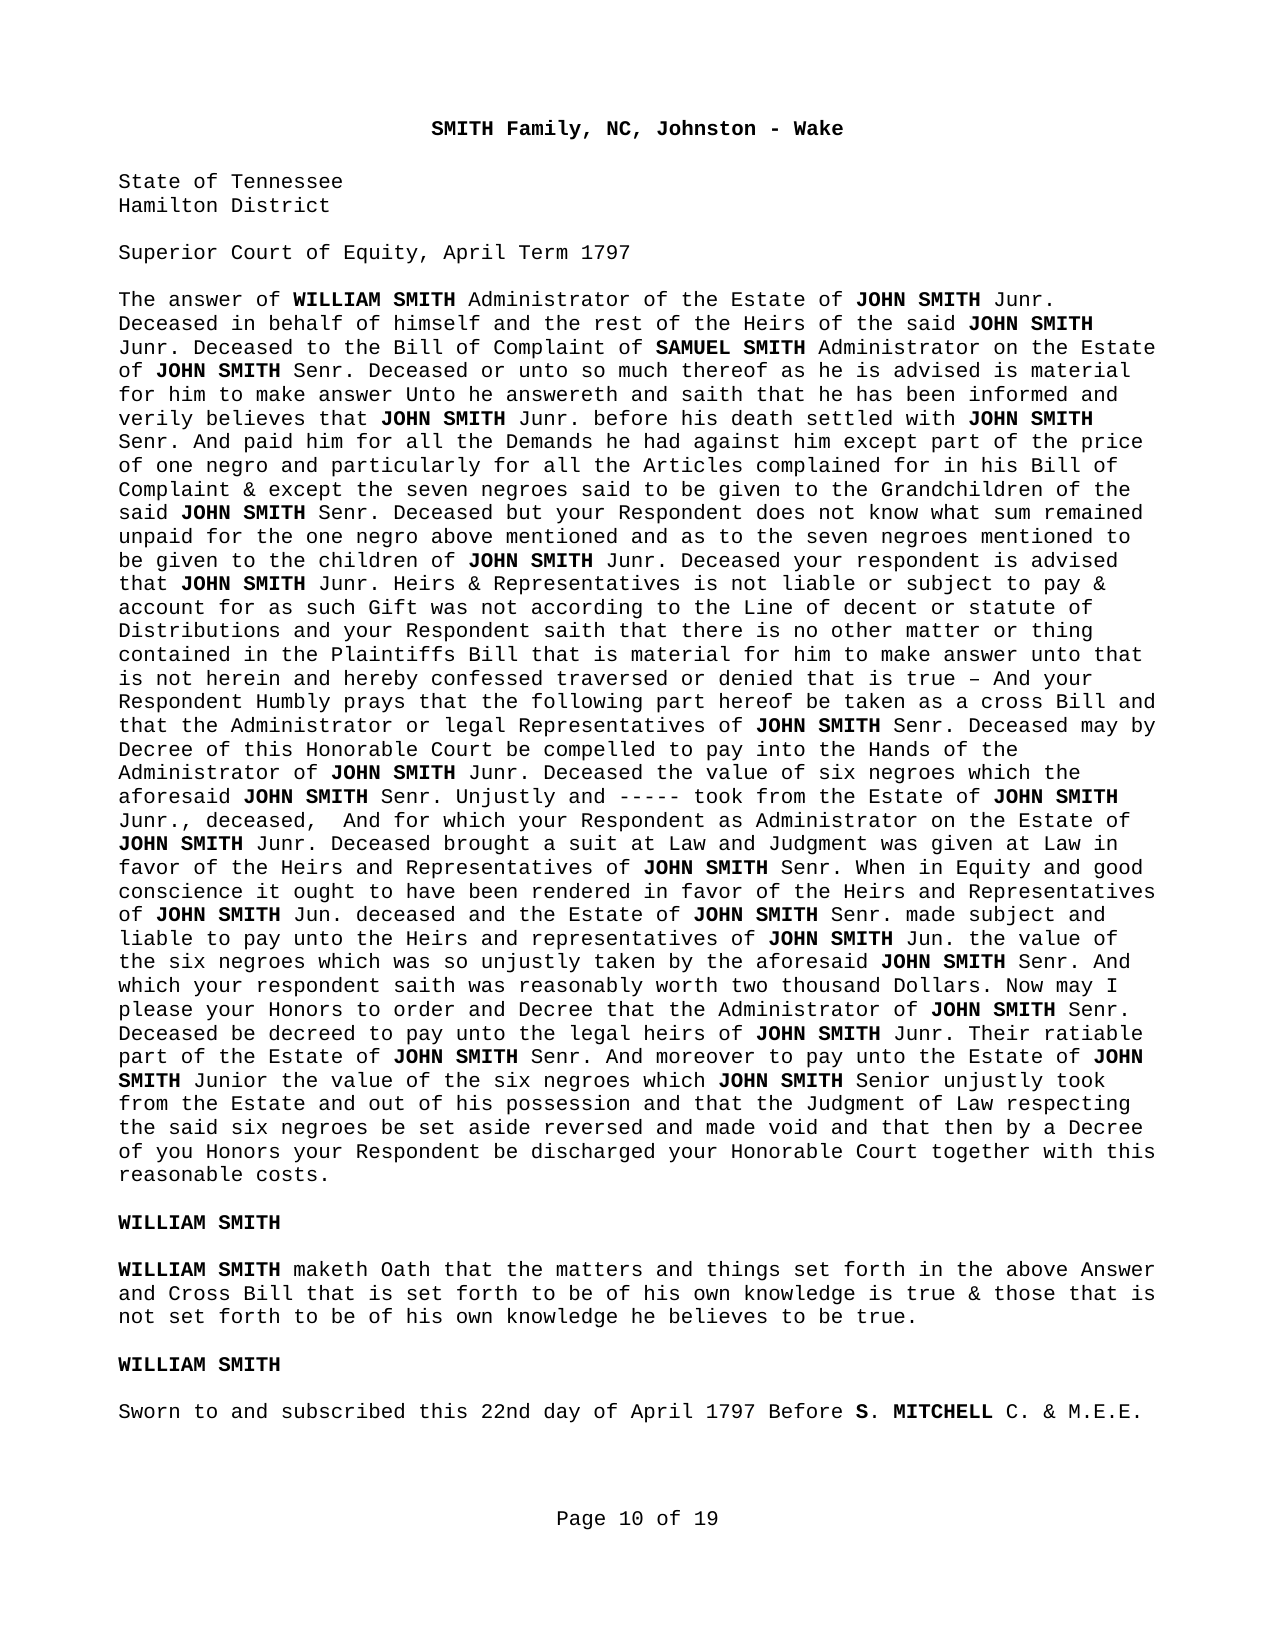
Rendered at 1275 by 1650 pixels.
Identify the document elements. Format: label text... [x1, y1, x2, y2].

text Superior Court of Equity, April Term 1797 [118, 218, 1157, 266]
text The answer of William Smith Administrator of the Estate of John Smith Junr. Deceased in behalf of himself and the rest of the Heirs of the said John Smith Junr. Deceased to the Bill of Complaint of Samuel Smith Administrator on the Estate of John Smith Senr. Deceased or unto so much thereof as he is advised is material for him to make answer Unto he answereth and saith that he has been informed and verily believes that John Smith Junr. before his death settled with John Smith Senr. And paid him for all the Demands he had against him except part of the price of one negro and particularly for all the Articles complained for in his Bill of Complaint & except the seven negroes said to be given to the Grandchildren of the said John Smith Senr. Deceased but your Respondent does not know what sum remained unpaid for the one negro above mentioned and as to the seven negroes mentioned to be given to the children of John Smith Junr. Deceased your respondent is advised that John Smith Junr. Heirs & Representatives is not liable or subject to pay & account for as such Gift was not according to the Line of decent or statute of Distributions and your Respondent saith that there is no other matter or thing contained in the Plaintiffs Bill that is material for him to make answer unto that is not herein and hereby confessed traversed or denied that is true – And your Respondent Humbly prays that the following part hereof be taken as a cross Bill and that the Administrator or legal Representatives of John Smith Senr. Deceased may by Decree of this Honorable Court be compelled to pay into the Hands of the Administrator of John Smith Junr. Deceased the value of six negroes which the aforesaid John Smith Senr. Unjustly and ----- took from the Estate of John Smith Junr., deceased, And for which your Respondent as Administrator on the Estate of John Smith Junr. Deceased brought a suit at Law and Judgment was given at Law in favor of the Heirs and Representatives of John Smith Senr. When in Equity and good conscience it ought to have been rendered in favor of the Heirs and Representatives of John Smith Jun. deceased and the Estate of John Smith Senr. made subject and liable to pay unto the Heirs and representatives of John Smith Jun. the value of the six negroes which was so unjustly taken by the aforesaid John Smith Senr. And which your respondent saith was reasonably worth two thousand Dollars. Now may I please your Honors to order and Decree that the Administrator of John Smith Senr. Deceased be decreed to pay unto the legal heirs of John Smith Junr. Their ratiable part of the Estate of John Smith Senr. And moreover to pay unto the Estate of John Smith Junior the value of the six negroes which John Smith Senior unjustly took from the Estate and out of his possession and that the Judgment of Law respecting the said six negroes be set aside reversed and made void and that then by a Decree of you Honors your Respondent be discharged your Honorable Court together with this reasonable costs. William Smith William Smith maketh Oath that the matters and things set forth in the above Answer and Cross Bill that is set forth to be of his own knowledge is true & those that is not set forth to be of his own knowledge he believes to be true. William Smith Sworn to and subscribed this 22nd day of April 1797 Before S. Mitchell C. & M.E.E. [118, 266, 1157, 1472]
text Hamilton District [118, 195, 1157, 218]
text State of Tennessee [118, 171, 1157, 195]
